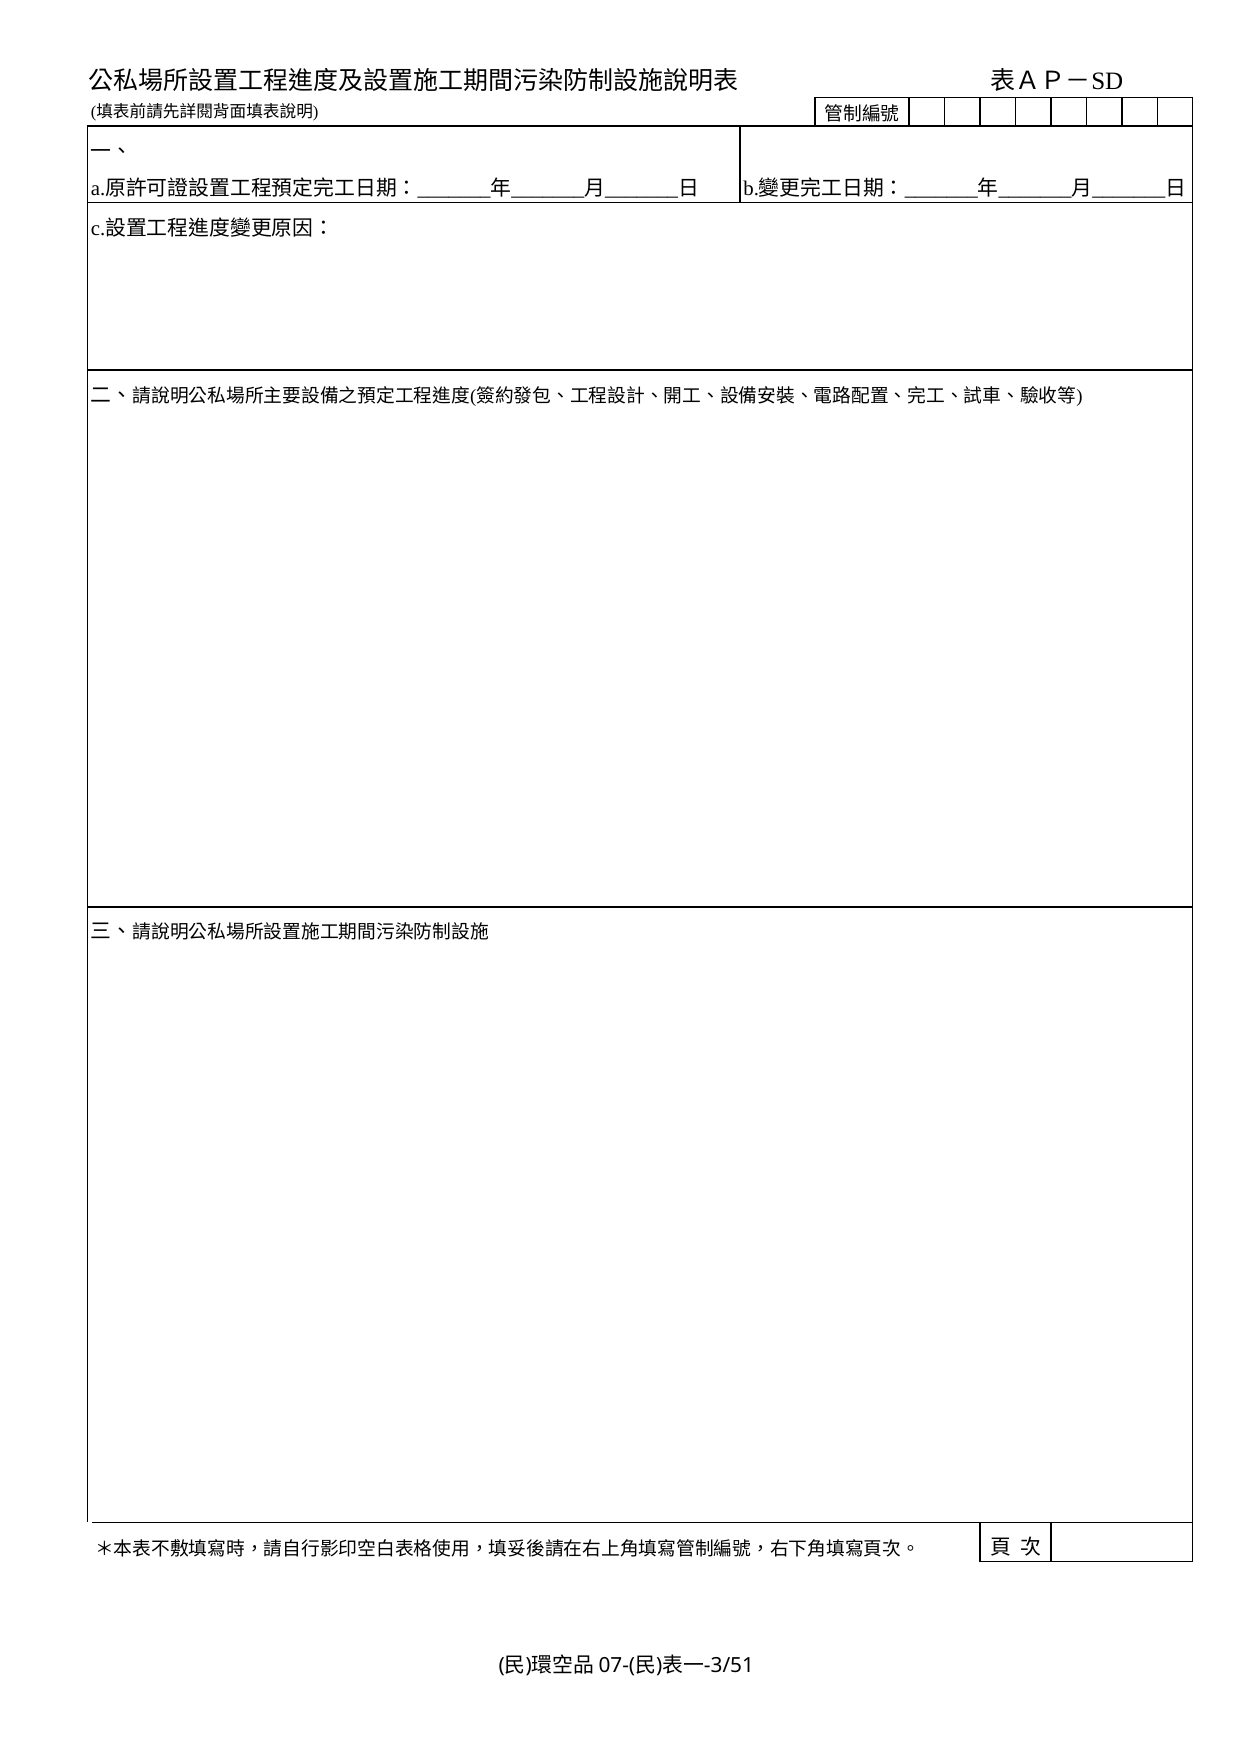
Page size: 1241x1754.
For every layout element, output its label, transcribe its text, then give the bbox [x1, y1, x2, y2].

table_cell [1052, 1523, 1192, 1561]
text 公私場所設置工程進度及設置施工期間污染防制設施說明表 表ＡＰ－SD [89, 59, 1163, 97]
table_cell [88, 1522, 92, 1561]
table_header [910, 98, 944, 125]
table_cell 一、 a.原許可證設置工程預定完工日期：_______年_______月_______日 [88, 127, 739, 202]
table_header [1123, 98, 1157, 125]
table_cell 三、請說明公私場所設置施工期間污染防制設施 [88, 908, 1192, 1522]
table_cell 二、請說明公私場所主要設備之預定工程進度(簽約發包、工程設計、開工、設備安裝、電路配置、完工、試車、驗收等) [88, 371, 1192, 906]
table_cell c.設置工程進度變更原因： [88, 203, 1192, 369]
table_header [1052, 98, 1086, 125]
table_header (填表前請先詳閱背面填表說明) [88, 97, 814, 125]
table_cell 頁 次 [981, 1523, 1050, 1561]
table_header 管制編號 [816, 98, 908, 125]
table_header [1158, 98, 1192, 125]
table_header [1087, 98, 1121, 125]
table_header [981, 98, 1015, 125]
table_cell b.變更完工日期：_______年_______月_______日 [741, 127, 1192, 202]
table_header [945, 98, 979, 125]
table_header [1016, 98, 1050, 125]
table_cell ＊本表不敷填寫時，請自行影印空白表格使用，填妥後請在右上角填寫管制編號，右下角填寫頁次。 [92, 1523, 979, 1561]
